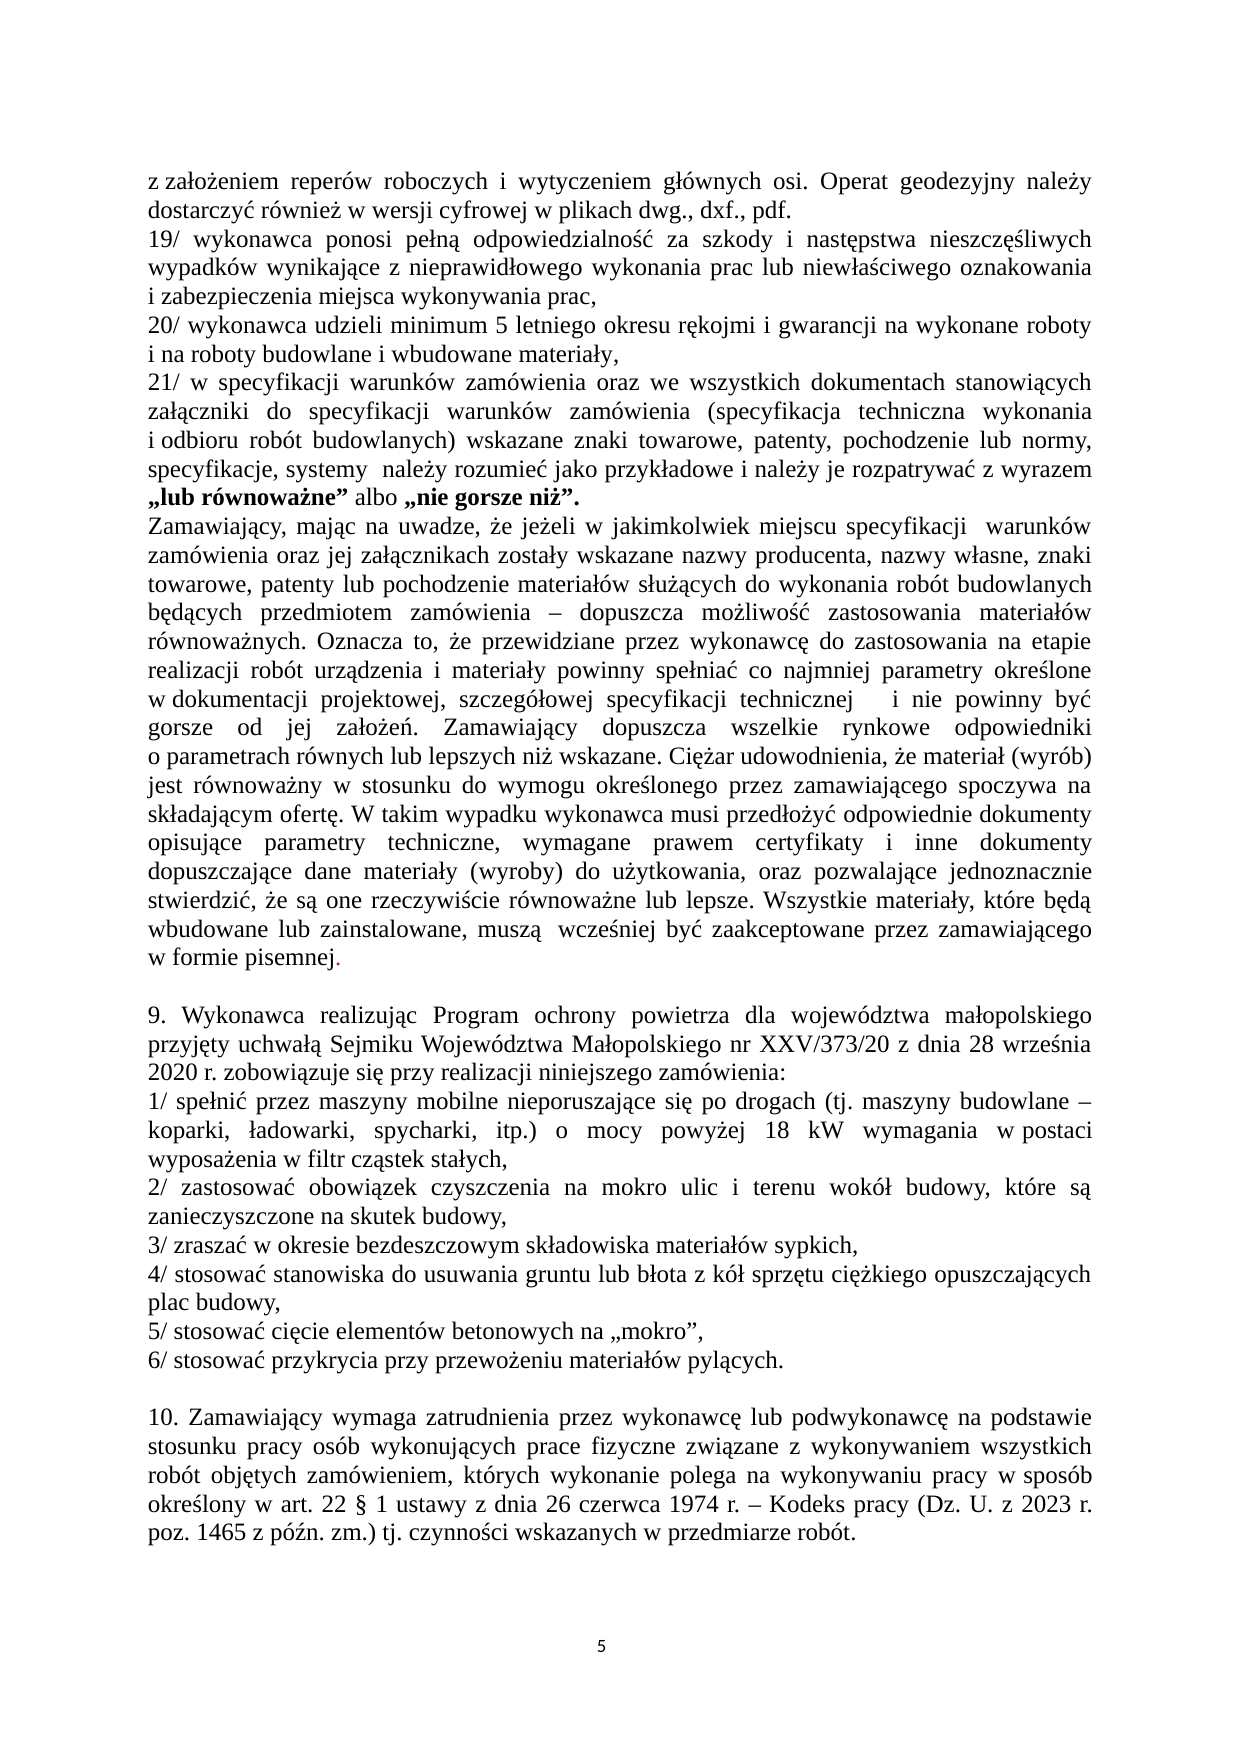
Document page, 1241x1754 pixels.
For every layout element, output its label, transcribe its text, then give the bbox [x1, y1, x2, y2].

text 19/ wykonawca ponosi pełną odpowiedzialność za szkody i następstwa nieszczęśliwych wypadków wynikające z nieprawidłowego wykonania prac lub niewłaściwego oznakowania i zabezpieczenia miejsca wykonywania prac, [148, 224, 1093, 310]
text 3/ zraszać w okresie bezdeszczowym składowiska materiałów sypkich, [148, 1230, 1093, 1259]
text 4/ stosować stanowiska do usuwania gruntu lub błota z kół sprzętu ciężkiego opuszczających plac budowy, [148, 1259, 1093, 1316]
text 1/ spełnić przez maszyny mobilne nieporuszające się po drogach (tj. maszyny budowlane – koparki, ładowarki, spycharki, itp.) o mocy powyżej 18 kW wymagania w postaci wyposażenia w filtr cząstek stałych, [148, 1086, 1093, 1172]
text Zamawiający, mając na uwadze, że jeżeli w jakimkolwiek miejscu specyfikacji warunków zamówienia oraz jej załącznikach zostały wskazane nazwy producenta, nazwy własne, znaki towarowe, patenty lub pochodzenie materiałów służących do wykonania robót budowlanych będących przedmiotem zamówienia – dopuszcza możliwość zastosowania materiałów równoważnych. Oznacza to, że przewidziane przez wykonawcę do zastosowania na etapie realizacji robót urządzenia i materiały powinny spełniać co najmniej parametry określone w dokumentacji projektowej, szczegółowej specyfikacji technicznej i nie powinny być gorsze od jej założeń. Zamawiający dopuszcza wszelkie rynkowe odpowiedniki o parametrach równych lub lepszych niż wskazane. Ciężar udowodnienia, że materiał (wyrób) jest równoważny w stosunku do wymogu określonego przez zamawiającego spoczywa na składającym ofertę. W takim wypadku wykonawca musi przedłożyć odpowiednie dokumenty opisujące parametry techniczne, wymagane prawem certyfikaty i inne dokumenty dopuszczające dane materiały (wyroby) do użytkowania, oraz pozwalające jednoznacznie stwierdzić, że są one rzeczywiście równoważne lub lepsze. Wszystkie materiały, które będą wbudowane lub zainstalowane, muszą wcześniej być zaakceptowane przez zamawiającego w formie pisemnej. [148, 511, 1093, 971]
text 9. Wykonawca realizując Program ochrony powietrza dla województwa małopolskiego przyjęty uchwałą Sejmiku Województwa Małopolskiego nr XXV/373/20 z dnia 28 września 2020 r. zobowiązuje się przy realizacji niniejszego zamówienia: [148, 1000, 1093, 1086]
text z założeniem reperów roboczych i wytyczeniem głównych osi. Operat geodezyjny należy dostarczyć również w wersji cyfrowej w plikach dwg., dxf., pdf. [148, 166, 1093, 224]
text 2/ zastosować obowiązek czyszczenia na mokro ulic i terenu wokół budowy, które są zanieczyszczone na skutek budowy, [148, 1172, 1093, 1230]
text 6/ stosować przykrycia przy przewożeniu materiałów pylących. [148, 1345, 1093, 1374]
text 10. Zamawiający wymaga zatrudnienia przez wykonawcę lub podwykonawcę na podstawie stosunku pracy osób wykonujących prace fizyczne związane z wykonywaniem wszystkich robót objętych zamówieniem, których wykonanie polega na wykonywaniu pracy w sposób określony w art. 22 § 1 ustawy z dnia 26 czerwca 1974 r. – Kodeks pracy (Dz. U. z 2023 r. poz. 1465 z późn. zm.) tj. czynności wskazanych w przedmiarze robót. [148, 1402, 1093, 1546]
text 5/ stosować cięcie elementów betonowych na „mokro”, [148, 1316, 1093, 1345]
text 21/ w specyfikacji warunków zamówienia oraz we wszystkich dokumentach stanowiących załączniki do specyfikacji warunków zamówienia (specyfikacja techniczna wykonania i odbioru robót budowlanych) wskazane znaki towarowe, patenty, pochodzenie lub normy, specyfikacje, systemy należy rozumieć jako przykładowe i należy je rozpatrywać z wyrazem „lub równoważne” albo „nie gorsze niż”. [148, 367, 1093, 511]
text 20/ wykonawca udzieli minimum 5 letniego okresu rękojmi i gwarancji na wykonane roboty i na roboty budowlane i wbudowane materiały, [148, 310, 1093, 367]
